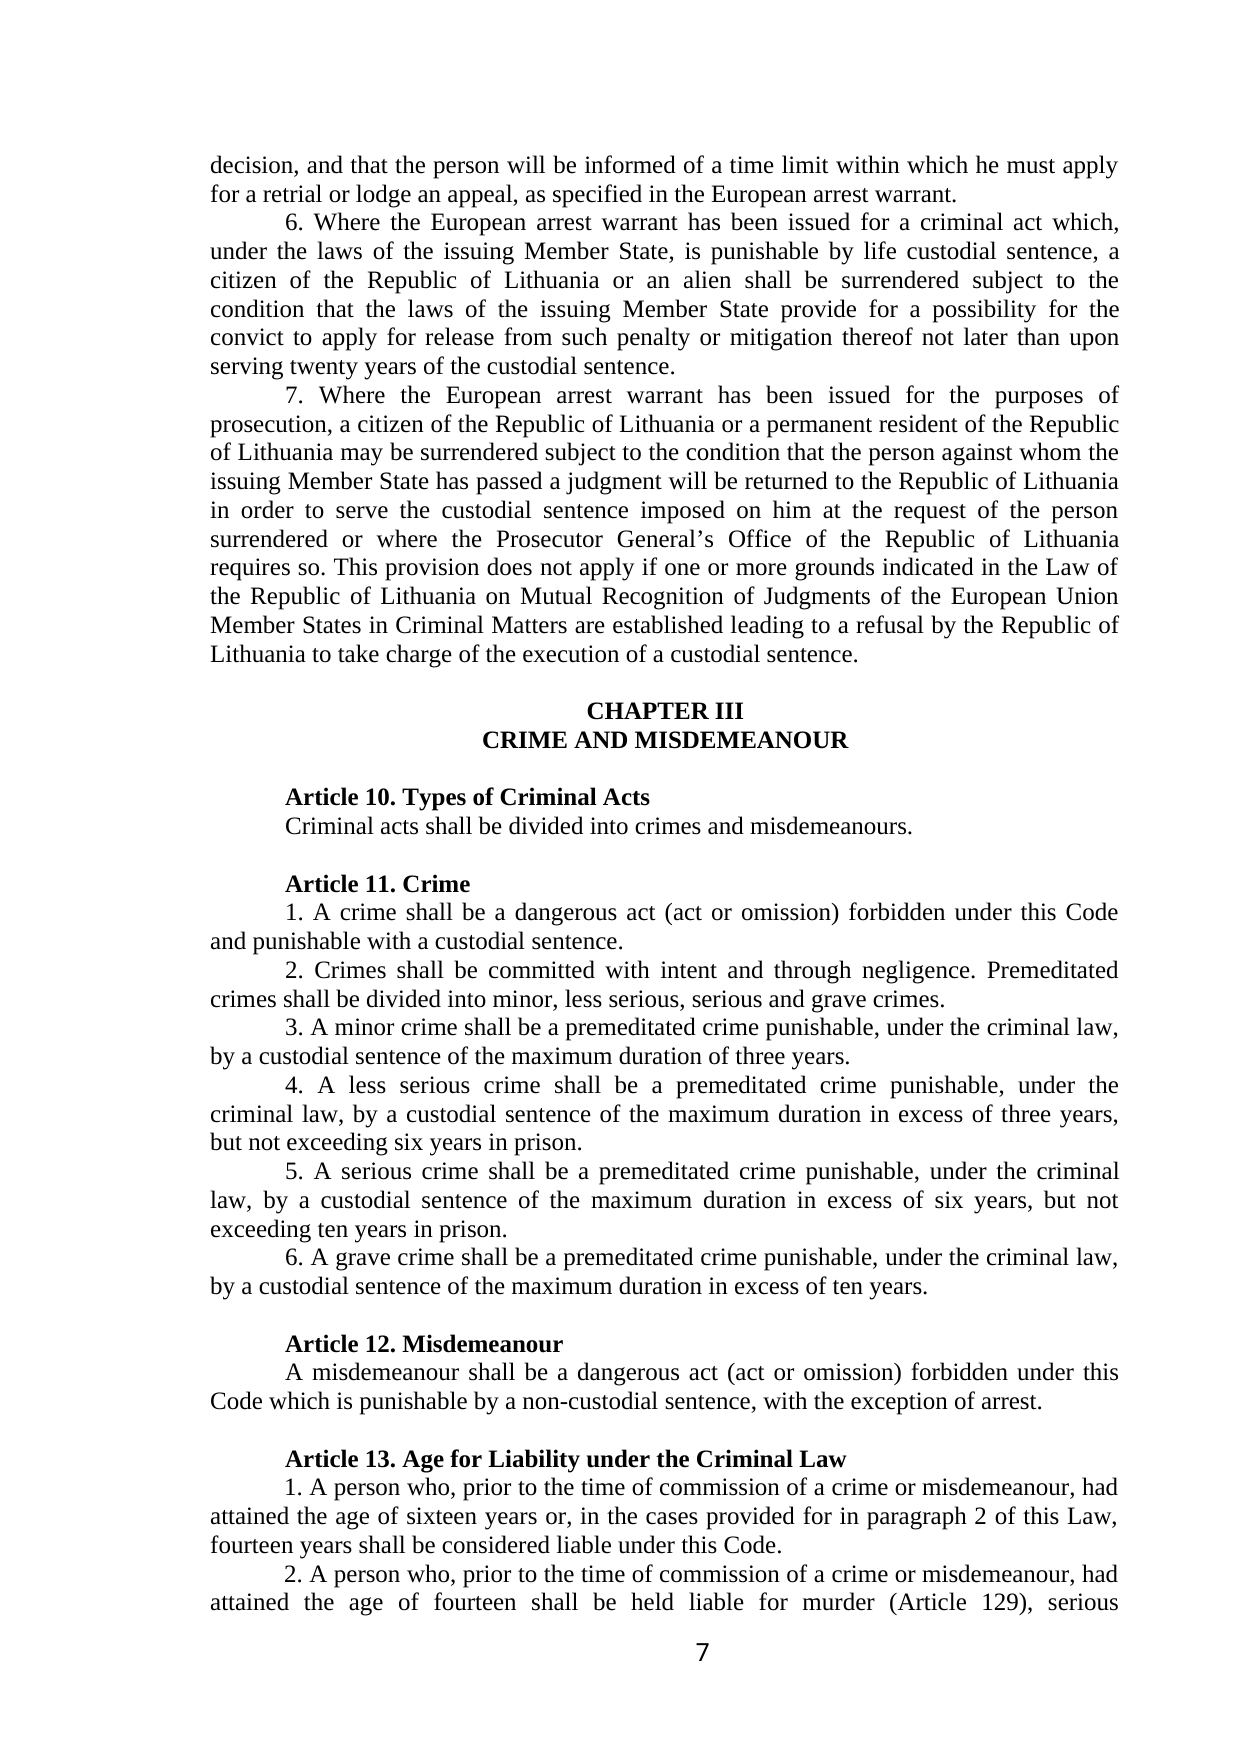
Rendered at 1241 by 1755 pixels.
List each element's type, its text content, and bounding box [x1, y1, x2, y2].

subtitle CHAPTER III [210, 696, 1120, 725]
text 6. Where the European arrest warrant has been issued for a criminal act which, under the laws of the issuing Member State, is punishable by life custodial sentence, a citizen of the Republic of Lithuania or an alien shall be surrendered subject to the condition that the laws of the issuing Member State provide for a possibility for the convict to apply for release from such penalty or mitigation thereof not later than upon serving twenty years of the custodial sentence. [210, 207, 1120, 380]
text 2. A person who, prior to the time of commission of a crime or misdemeanour, had attained the age of fourteen shall be held liable for murder (Article 129), serious [210, 1559, 1120, 1616]
text decision, and that the person will be informed of a time limit within which he must apply for a retrial or lodge an appeal, as specified in the European arrest warrant. [210, 150, 1120, 207]
text 5. A serious crime shall be a premeditated crime punishable, under the criminal law, by a custodial sentence of the maximum duration in excess of six years, but not exceeding ten years in prison. [210, 1156, 1120, 1242]
text 1. A person who, prior to the time of commission of a crime or misdemeanour, had attained the age of sixteen years or, in the cases provided for in paragraph 2 of this Law, fourteen years shall be considered liable under this Code. [210, 1472, 1120, 1559]
text 6. A grave crime shall be a premeditated crime punishable, under the criminal law, by a custodial sentence of the maximum duration in excess of ten years. [210, 1242, 1120, 1300]
text Article 13. Age for Liability under the Criminal Law [285, 1444, 1120, 1472]
text 1. A crime shall be a dangerous act (act or omission) forbidden under this Code and punishable with a custodial sentence. [210, 897, 1120, 955]
text Article 12. Misdemeanour [210, 1329, 1120, 1357]
text A misdemeanour shall be a dangerous act (act or omission) forbidden under this Code which is punishable by a non-custodial sentence, with the exception of arrest. [210, 1357, 1120, 1415]
text 4. A less serious crime shall be a premeditated crime punishable, under the criminal law, by a custodial sentence of the maximum duration in excess of three years, but not exceeding six years in prison. [210, 1070, 1120, 1156]
text 2. Crimes shall be committed with intent and through negligence. Premeditated crimes shall be divided into minor, less serious, serious and grave crimes. [210, 955, 1120, 1012]
text 3. A minor crime shall be a premeditated crime punishable, under the criminal law, by a custodial sentence of the maximum duration of three years. [210, 1012, 1120, 1070]
text Criminal acts shall be divided into crimes and misdemeanours. [210, 811, 1120, 840]
text CRIME AND MISDEMEANOUR [210, 725, 1120, 754]
text 7. Where the European arrest warrant has been issued for the purposes of prosecution, a citizen of the Republic of Lithuania or a permanent resident of the Republic of Lithuania may be surrendered subject to the condition that the person against whom the issuing Member State has passed a judgment will be returned to the Republic of Lithuania in order to serve the custodial sentence imposed on him at the request of the person surrendered or where the Prosecutor General’s Office of the Republic of Lithuania requires so. This provision does not apply if one or more grounds indicated in the Law of the Republic of Lithuania on Mutual Recognition of Judgments of the European Union Member States in Criminal Matters are established leading to a refusal by the Republic of Lithuania to take charge of the execution of a custodial sentence. [210, 380, 1120, 667]
text Article 11. Crime [210, 869, 1120, 897]
text Article 10. Types of Criminal Acts [210, 782, 1120, 811]
